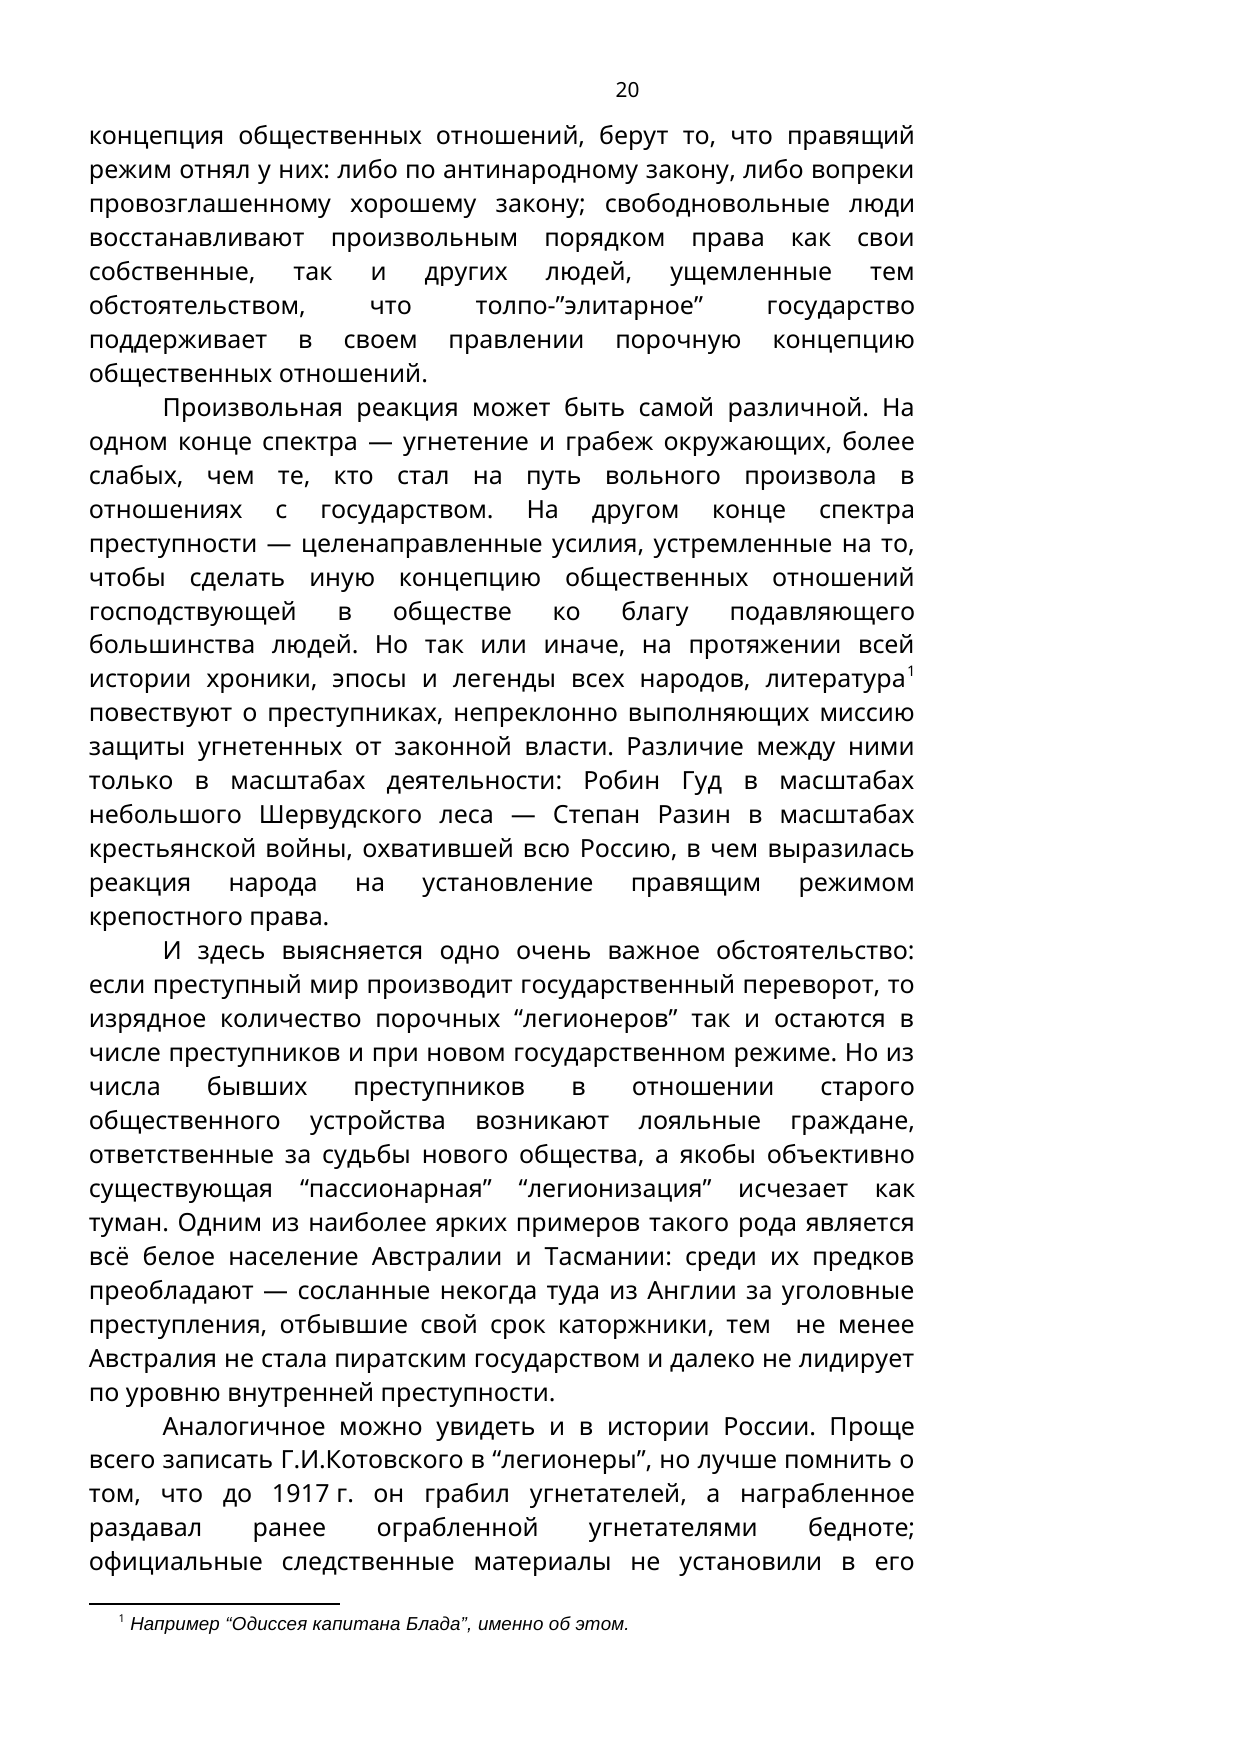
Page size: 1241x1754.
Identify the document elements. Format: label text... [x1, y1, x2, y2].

text Аналогичное можно увидеть и в истории России. Проще всего записать Г.И.Котовского в “легионеры”, но лучше помнить о том, что до 1917 г. он грабил угнетателей, а награбленное раздавал ранее ограбленной угнетателями бедноте; официальные следственные материалы не установили в его [89, 1408, 915, 1578]
text Например “Одиссея капитана Блада”, именно об этом. [89, 1610, 1092, 1636]
text концепция общественных отношений, берут то, что правящий режим отнял у них: либо по антинародному закону, либо вопреки провозглашенному хорошему закону; свободновольные люди восстанавливают произвольным порядком права как свои собственные, так и других людей, ущемленные тем обстоятельством, что толпо-”элитарное” государство поддерживает в своем правлении порочную концепцию общественных отношений. [89, 118, 915, 390]
text Произвольная реакция может быть самой различной. На одном конце спектра — угнетение и грабеж окружающих, более слабых, чем те, кто стал на путь вольного произвола в отношениях с государством. На другом конце спектра преступности — целенаправленные усилия, устремленные на то, чтобы сделать иную концепцию общественных отношений господствующей в обществе ко благу подавляющего большинства людей. Но так или иначе, на протяжении всей истории хроники, эпосы и легенды всех народов, литература повествуют о преступниках, непреклонно выполняющих миссию защиты угнетенных от законной власти. Различие между ними только в масштабах деятельности: Робин Гуд в масштабах небольшого Шервудского леса — Степан Разин в масштабах крестьянской войны, охватившей всю Россию, в чем выразилась реакция народа на установление правящим режимом крепостного права. [89, 390, 915, 933]
text И здесь выясняется одно очень важное обстоятельство: если преступный мир производит государственный переворот, то изрядное количество порочных “легионеров” так и остаются в числе преступников и при новом государственном режиме. Но из числа бывших преступников в отношении старого общественного устройства возникают лояльные граждане, ответственные за судьбы нового общества, а якобы объективно существующая “пассионарная” “легионизация” исчезает как туман. Одним из наиболее ярких примеров такого рода является всё белое население Австралии и Тасмании: среди их предков преобладают — сосланные некогда туда из Англии за уголовные преступления, отбывшие свой срок каторжники, тем не менее Австралия не стала пиратским государством и далеко не лидирует по уровню внутренней преступности. [89, 933, 915, 1408]
